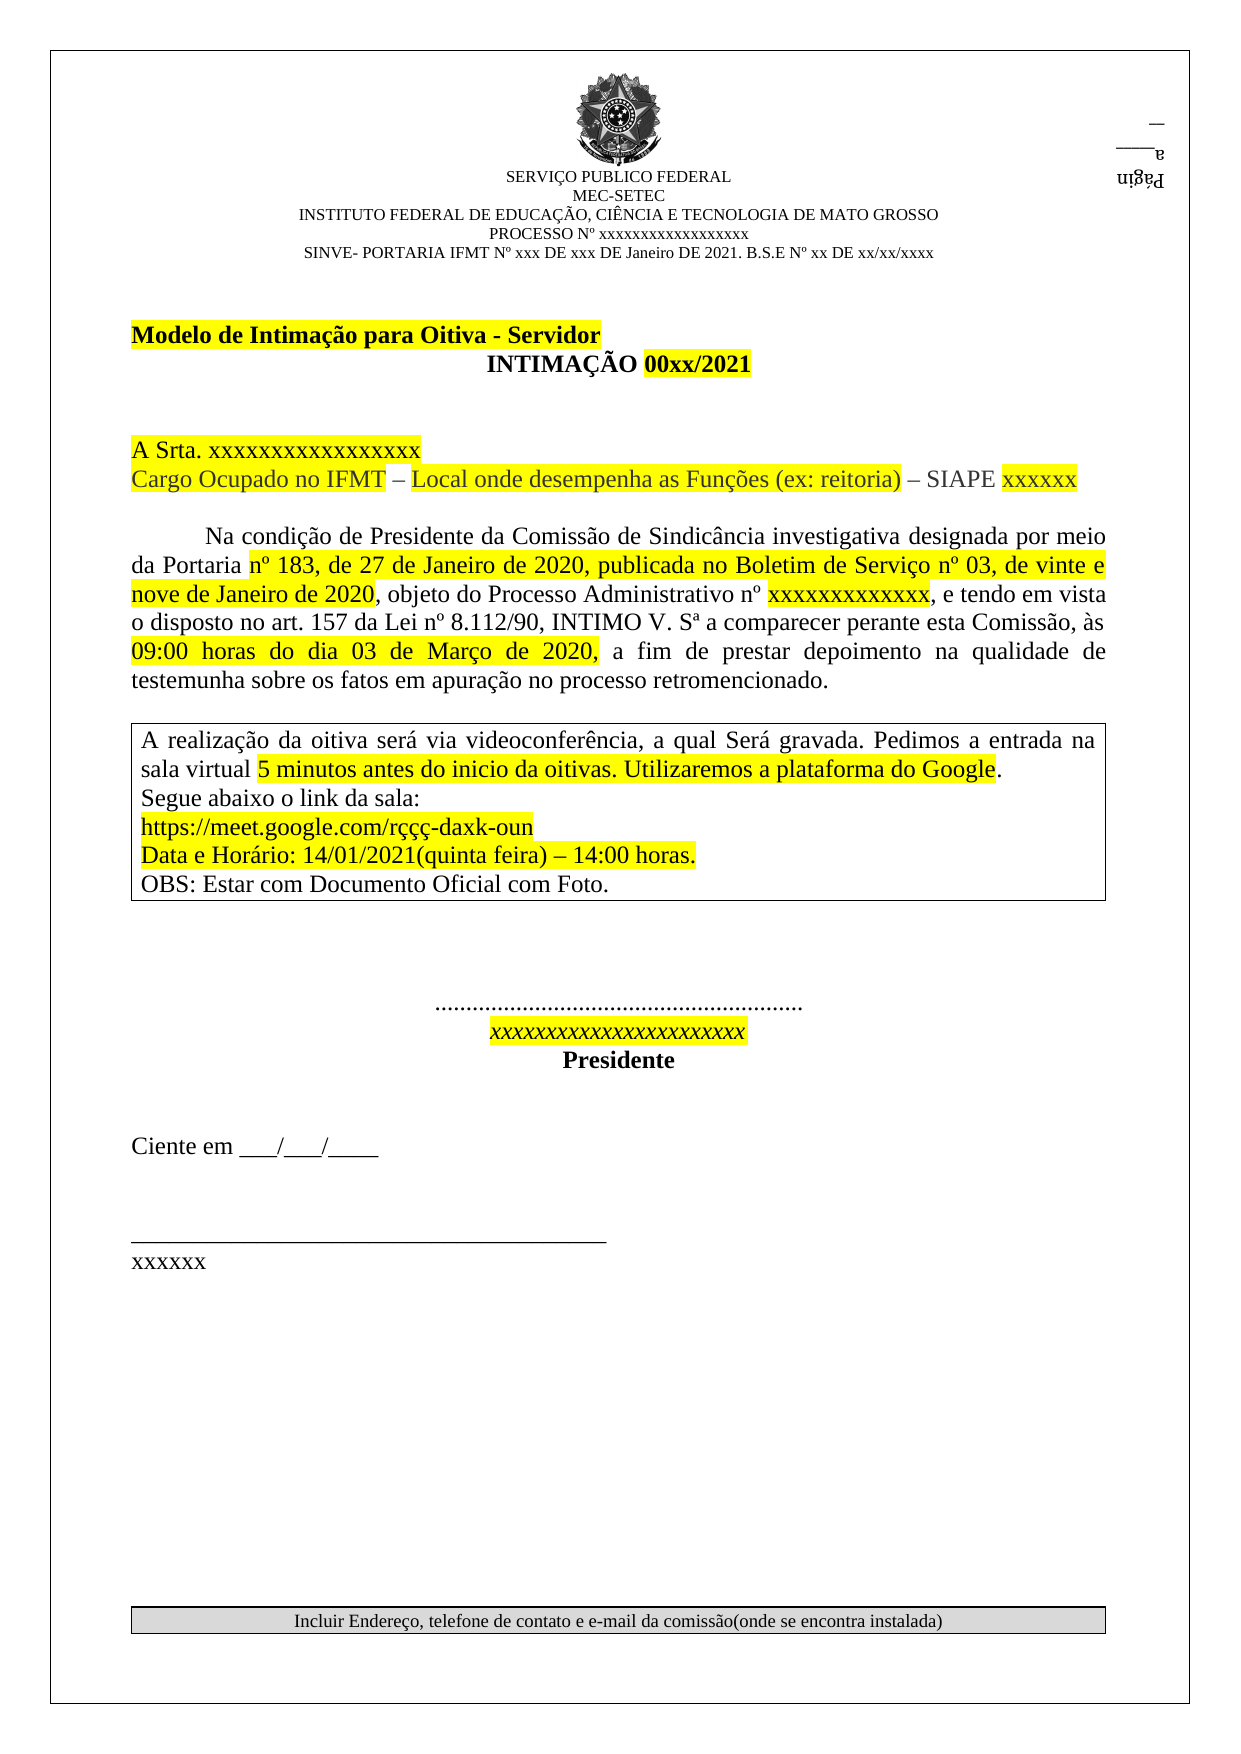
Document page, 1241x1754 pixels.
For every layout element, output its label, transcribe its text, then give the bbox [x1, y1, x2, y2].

text ........................................................... [131, 987, 1106, 1016]
text A Srta. xxxxxxxxxxxxxxxxx [131, 435, 1106, 464]
text Data e Horário: 14/01/2021(quinta feira) – 14:00 horas. [132, 837, 1105, 866]
text Modelo de Intimação para Oitiva - Servidor [131, 320, 1106, 349]
text xxxxxxxxxxxxxxxxxxxxxxx [131, 1016, 1106, 1045]
text Cargo Ocupado no IFMT – Local onde desempenha as Funções (ex: reitoria) – SIAPE xxxxxx [131, 464, 1106, 492]
text A realização da oitiva será via videoconferência, a qual Será gravada. Pedimos a entrada na sala virtual 5 minutos antes do inicio da oitivas. Utilizaremos a plataforma do Google. [132, 724, 1105, 780]
text Segue abaixo o link da sala: [132, 780, 1105, 809]
text Presidente [131, 1045, 1106, 1074]
text Na condição de Presidente da Comissão de Sindicância investigativa designada por meio da Portaria nº 183, de 27 de Janeiro de 2020, publicada no Boletim de Serviço nº 03, de vinte e nove de Janeiro de 2020, objeto do Processo Administrativo nº xxxxxxxxxxxxx, e tendo em vista o disposto no art. 157 da Lei nº 8.112/90, INTIMO V. Sª a comparecer perante esta Comissão, às 09:00 horas do dia 03 de Março de 2020, a fim de prestar depoimento na qualidade de testemunha sobre os fatos em apuração no processo retromencionado. [131, 521, 1106, 694]
text INTIMAÇÃO 00xx/2021 [131, 349, 1106, 377]
text ______________________________________ [131, 1217, 1106, 1246]
text xxxxxx [131, 1246, 1106, 1275]
text OBS: Estar com Documento Oficial com Foto. [132, 866, 1105, 900]
text Ciente em ___/___/____ [131, 1131, 1106, 1160]
text https://meet.google.com/rççç-daxk-oun [132, 809, 1105, 837]
